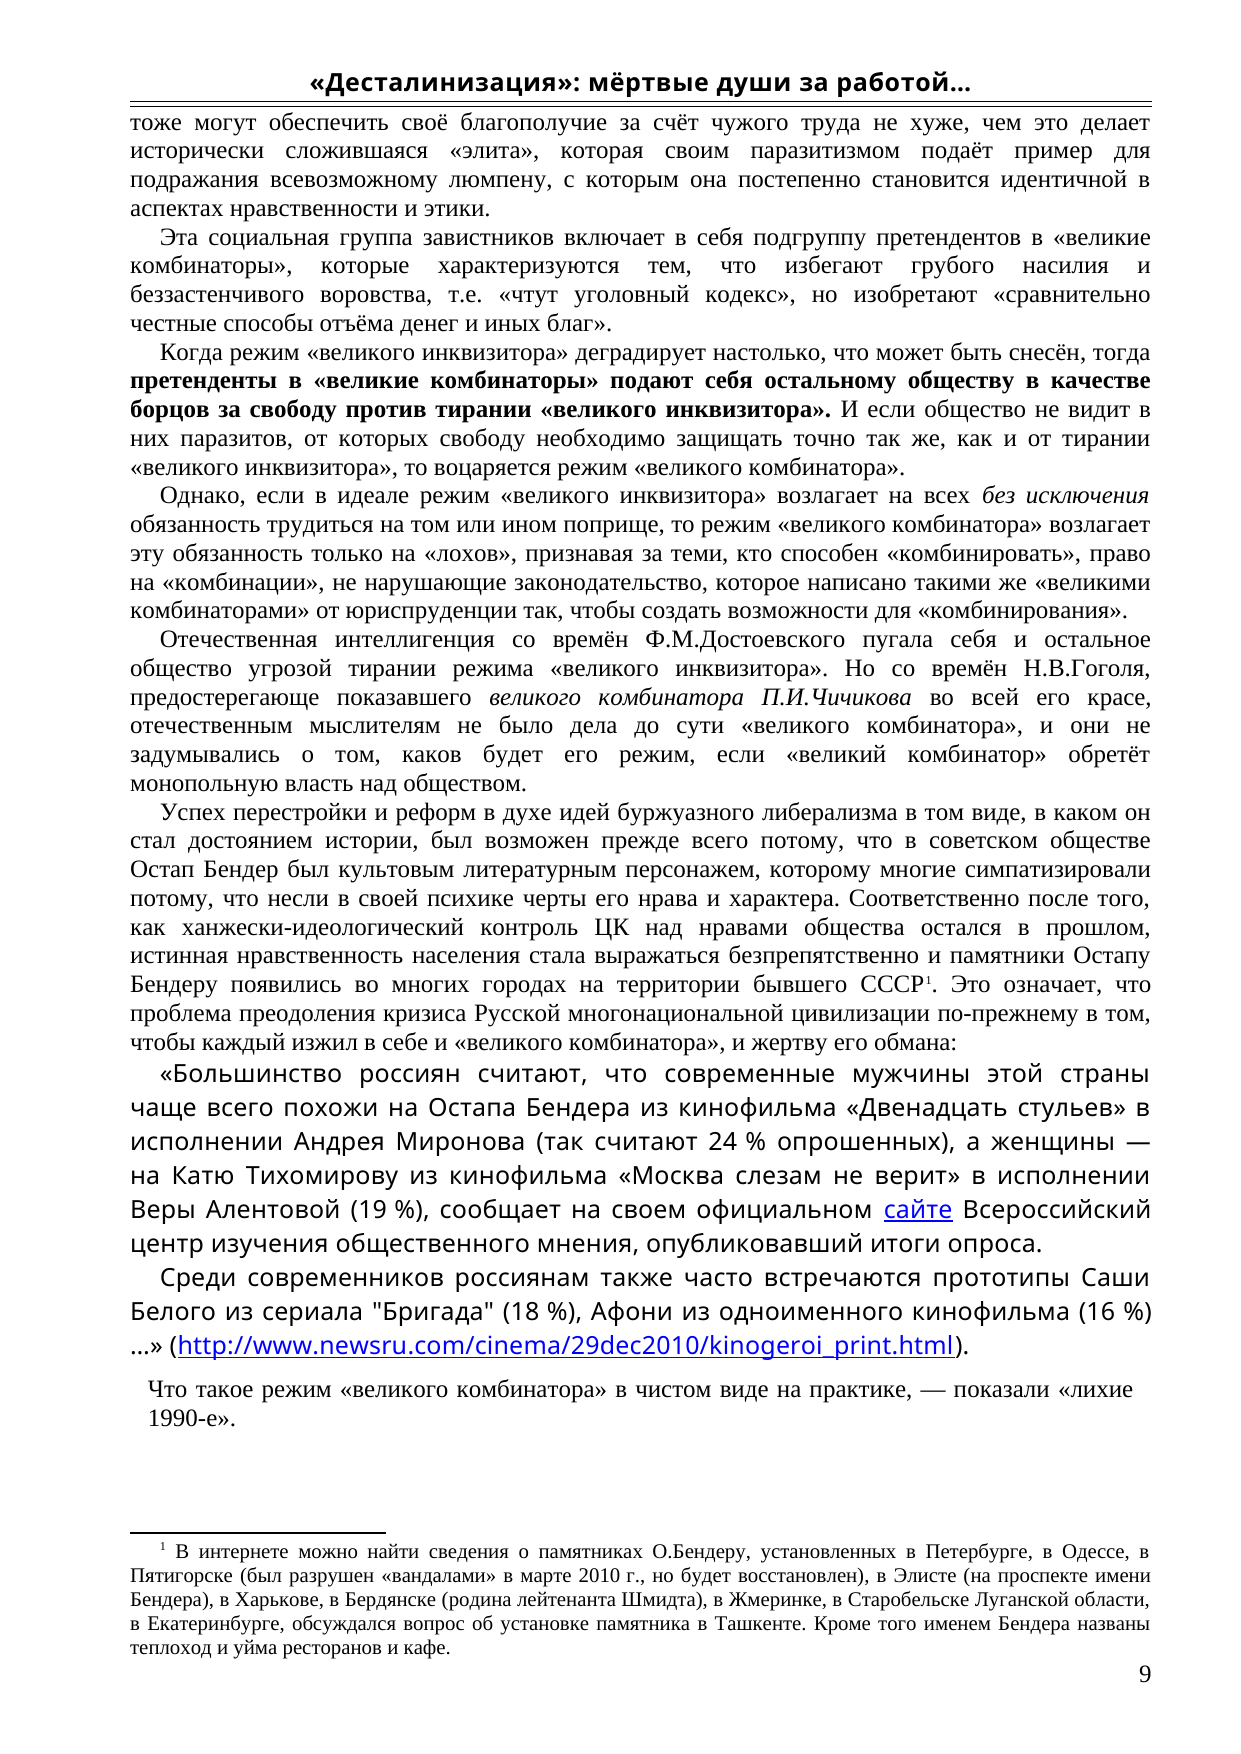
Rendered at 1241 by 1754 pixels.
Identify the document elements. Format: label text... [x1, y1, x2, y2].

text Что такое режим «великого комбинатора» в чистом виде на практике, — показали «лихие 1990‑е». [148, 1374, 1134, 1432]
text «Большинство россиян считают, что современные мужчины этой страны чаще всего похожи на Остапа Бендера из кинофильма «Двенадцать стульев» в исполнении Андрея Миронова (так считают 24 % опрошенных), а женщины — на Катю Тихомирову из кинофильма «Москва слезам не верит» в исполнении Веры Алентовой (19 %), сообщает на своем официальном сайте Всероссийский центр изучения общественного мнения, опубликовавший итоги опроса. [130, 1055, 1152, 1260]
text тоже могут обеспечить своё благополучие за счёт чужого труда не хуже, чем это делает исторически сложившаяся «элита», которая своим паразитизмом подаёт пример для подражания всевозможному люмпену, с которым она постепенно становится идентичной в аспектах нравственности и этики. [130, 107, 1152, 222]
text Однако, если в идеале режим «великого инквизитора» возлагает на всех без исключения обязанность трудиться на том или ином поприще, то режим «великого комбинатора» возлагает эту обязанность только на «лохов», признавая за теми, кто способен «комбинировать», право на «комбинации», не нарушающие законодательство, которое написано такими же «великими комбинаторами» от юриспруденции так, чтобы создать возможности для «комбинирования». [130, 480, 1152, 624]
text Успех перестройки и реформ в духе идей буржуазного либерализма в том виде, в каком он стал достоянием истории, был возможен прежде всего потому, что в советском обществе Остап Бендер был культовым литературным персонажем, которому многие симпатизировали потому, что несли в своей психике черты его нрава и характера. Соответственно после того, как ханжески-идеологический контроль ЦК над нравами общества остался в прошлом, истинная нравственность населения стала выражаться безпрепятственно и памятники Остапу Бендеру появились во многих городах на территории бывшего СССР. Это означает, что проблема преодоления кризиса Русской многонациональной цивилизации по-прежнему в том, чтобы каждый изжил в себе и «великого комбинатора», и жертву его обмана: [130, 797, 1152, 1055]
text В интернете можно найти сведения о памятниках О.Бендеру, установленных в Петербурге, в Одессе, в Пятигорске (был разрушен «вандалами» в марте 2010 г., но будет восстановлен), в Элисте (на проспекте имени Бендера), в Харькове, в Бердянске (родина лейтенанта Шмидта), в Жмеринке, в Старобельске Луганской области, в Екатеринбурге, обсуждался вопрос об установке памятника в Ташкенте. Кроме того именем Бендера названы теплоход и уйма ресторанов и кафе. [130, 1539, 1152, 1659]
text Эта социальная группа завистников включает в себя подгруппу претендентов в «великие комбинаторы», которые характеризуются тем, что избегают грубого насилия и беззастенчивого воровства, т.е. «чтут уголовный кодекс», но изобретают «сравнительно честные способы отъёма денег и иных благ». [130, 222, 1152, 337]
text Когда режим «великого инквизитора» деградирует настолько, что может быть снесён, тогда претенденты в «великие комбинаторы» подают себя остальному обществу в качестве борцов за свободу против тирании «великого инквизитора». И если общество не видит в них паразитов, от которых свободу необходимо защищать точно так же, как и от тирании «великого инквизитора», то воцаряется режим «великого комбинатора». [130, 337, 1152, 480]
text Среди современников россиянам также часто встречаются прототипы Саши Белого из сериала "Бригада" (18 %), Афони из одноименного кинофильма (16 %)…» (http://www.newsru.com/cinema/29dec2010/kinogeroi_print.html). [130, 1260, 1152, 1362]
text Отечественная интеллигенция со времён Ф.М.Достоевского пугала себя и остальное общество угрозой тирании режима «великого инквизитора». Но со времён Н.В.Гоголя, предостерегающе показавшего великого комбинатора П.И.Чичикова во всей его красе, отечественным мыслителям не было дела до сути «великого комбинатора», и они не задумывались о том, каков будет его режим, если «великий комбинатор» обретёт монопольную власть над обществом. [130, 624, 1152, 797]
